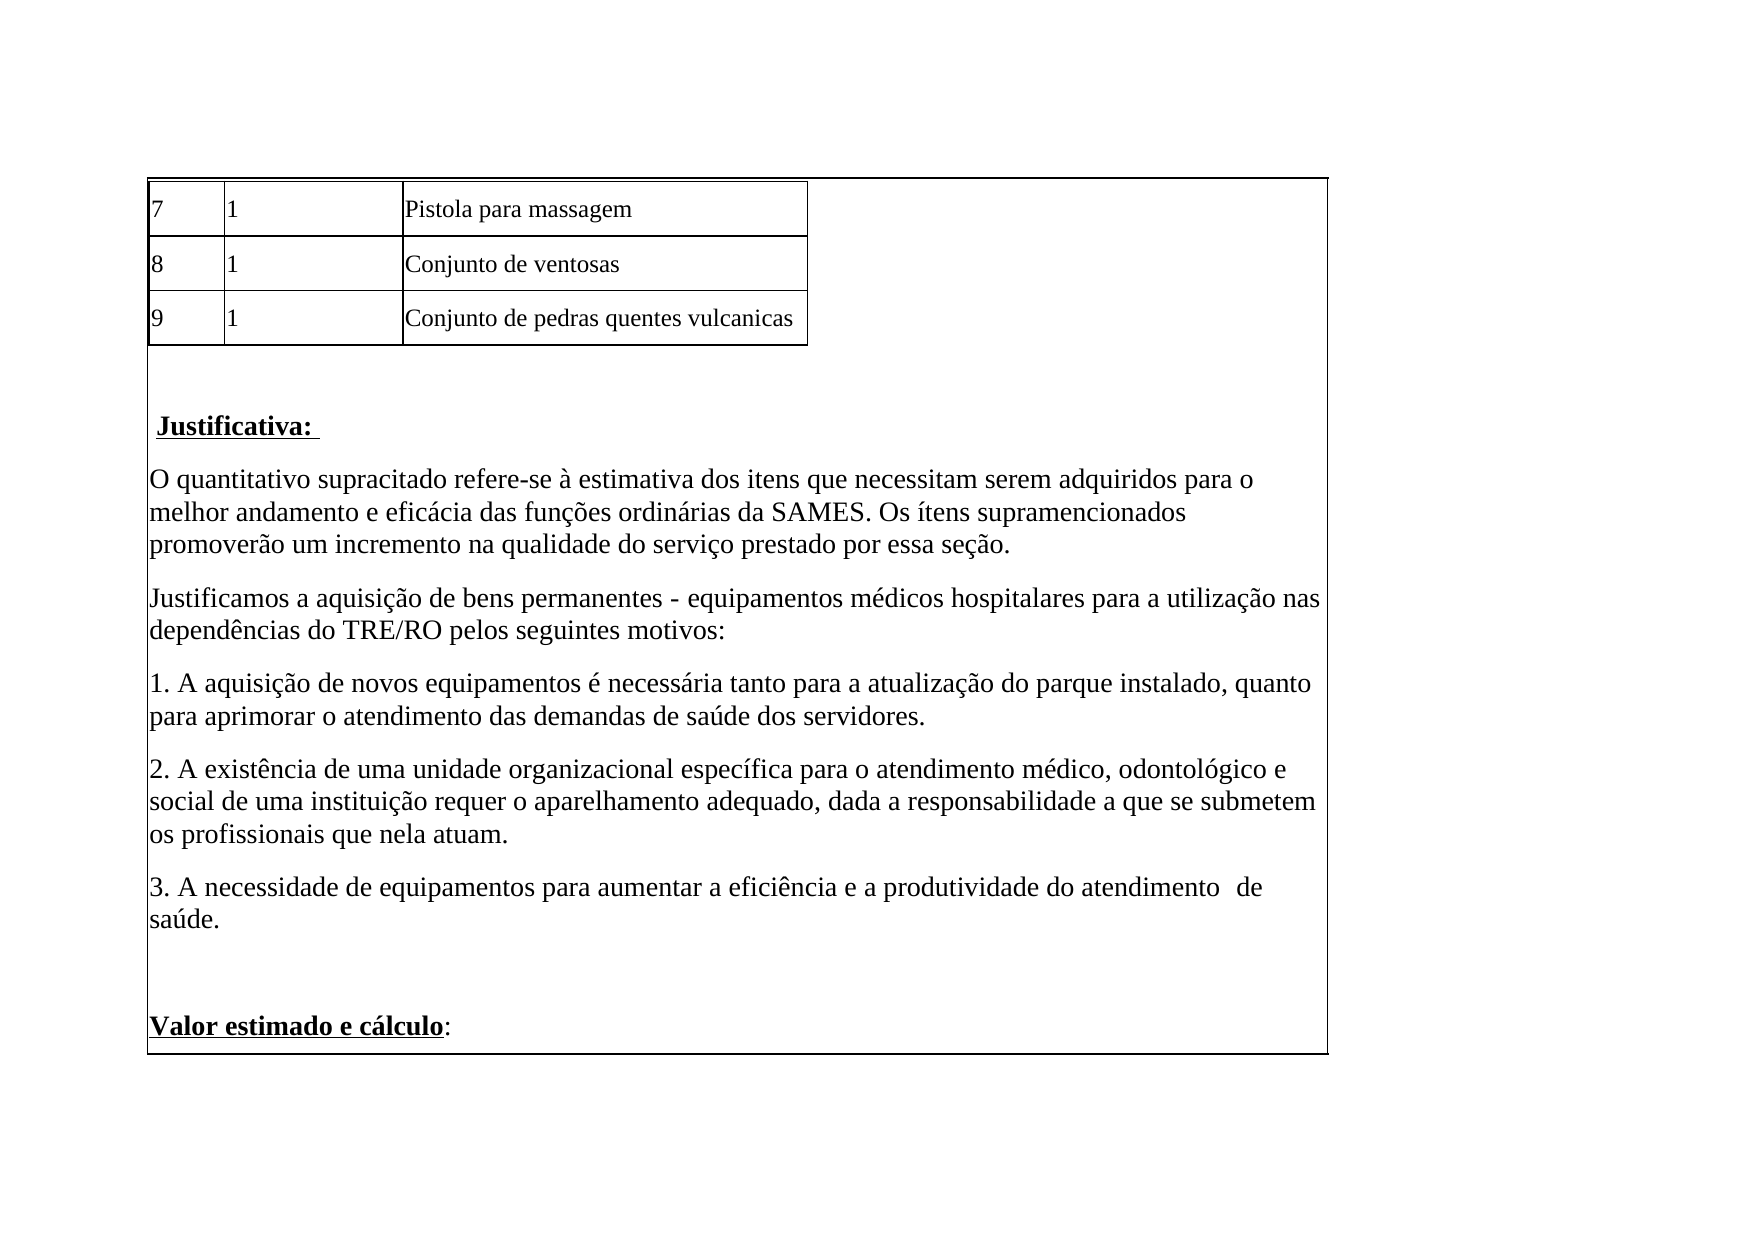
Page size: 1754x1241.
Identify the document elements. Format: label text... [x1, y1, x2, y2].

table_cell Conjunto de pedras quentes vulcanicas [404, 291, 807, 344]
table_cell 7 [150, 182, 224, 235]
table_cell Pistola para massagem [404, 182, 807, 235]
table_cell 8 [150, 237, 224, 289]
table_cell 1 [225, 291, 402, 344]
table_cell Conjunto de ventosas [404, 237, 807, 289]
table_cell Justificativa: O quantitativo supracitado refere-se à estimativa dos itens que necessitam serem adquiridos para o melhor andamento e eficácia das funções ordinárias da SAMES. Os ítens supramencionados promoverão um incremento na qualidade do serviço prestado por essa seção. Justificamos a aquisição de bens permanentes - equipamentos médicos hospitalares para a utilização nas dependências do TRE/RO pelos seguintes motivos: 1. A aquisição de novos equipamentos é necessária tanto para a atualização do parque instalado, quanto para aprimorar o atendimento das demandas de saúde dos servidores. 2. A existência de uma unidade organizacional específica para o atendimento médico, odontológico e social de uma instituição requer o aparelhamento adequado, dada a responsabilidade a que se submetem os profissionais que nela atuam. 3. A necessidade de equipamentos para aumentar a eficiência e a produtividade do atendimento de saúde. Valor estimado e cálculo: [148, 179, 1327, 1053]
table_cell 1 [225, 182, 402, 235]
table_cell 9 [150, 291, 224, 344]
table_cell 1 [225, 237, 402, 289]
